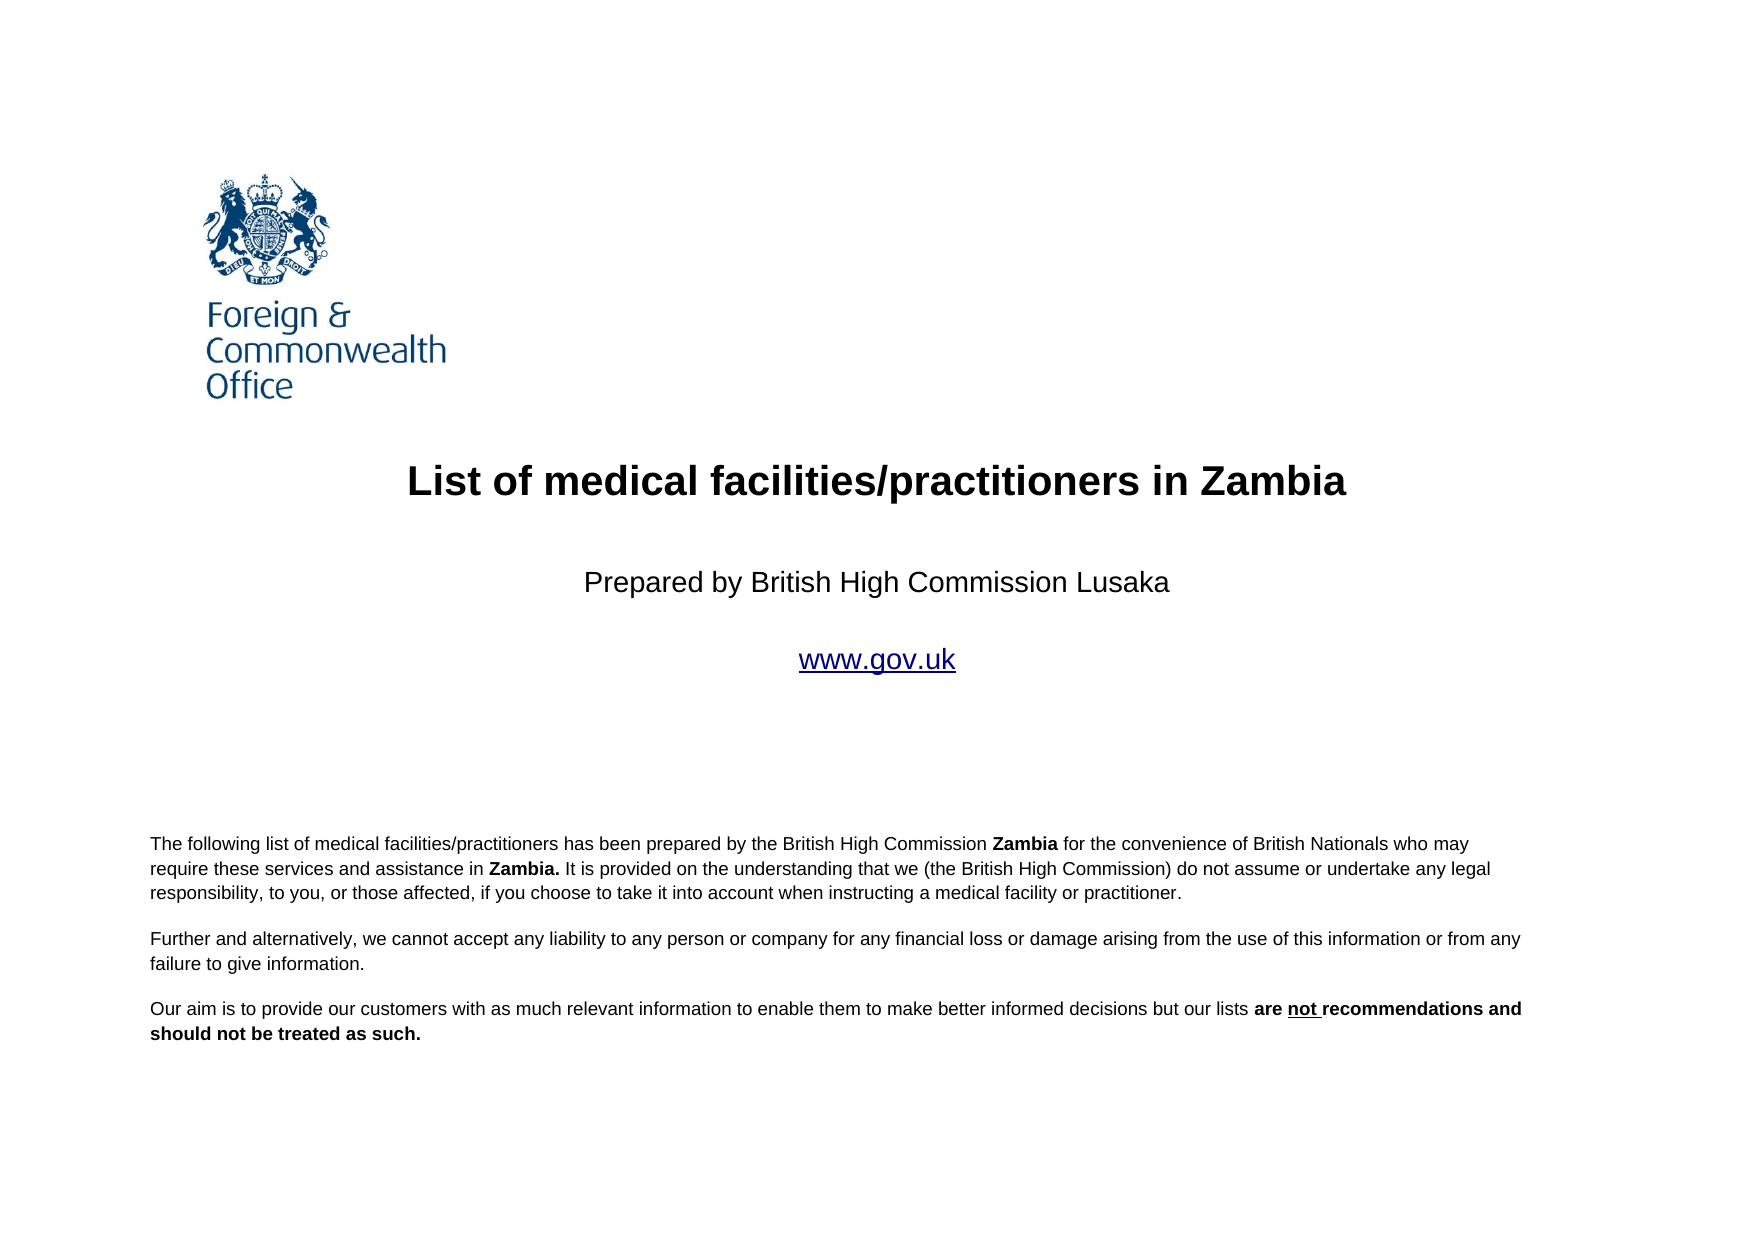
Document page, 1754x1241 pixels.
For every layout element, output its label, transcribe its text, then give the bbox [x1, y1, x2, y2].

table_header [150, 702, 1604, 833]
table_cell [150, 521, 1604, 565]
text Further and alternatively, we cannot accept any liability to any person or company for any financial loss or damage arising from the use of this information or from any failure to give information. [150, 928, 1529, 974]
list Our aim is to provide our customers with as much relevant information to enable them to make better informed decisions but our lists are not recommendations and should not be treated as such. [150, 998, 1529, 1044]
table_cell [150, 604, 1604, 642]
text www.gov.uk [150, 642, 1604, 676]
table_cell List of medical facilities/practitioners in Zambia [150, 446, 1604, 521]
text The following list of medical facilities/practitioners has been prepared by the British High Commission Zambia for the convenience of British Nationals who may require these services and assistance in Zambia. It is provided on the understanding that we (the British High Commission) do not assume or undertake any legal responsibility, to you, or those affected, if you choose to take it into account when instructing a medical facility or practitioner. [150, 833, 1529, 904]
table_cell Prepared by British High Commission Lusaka [150, 565, 1604, 604]
table_header [150, 130, 1604, 446]
